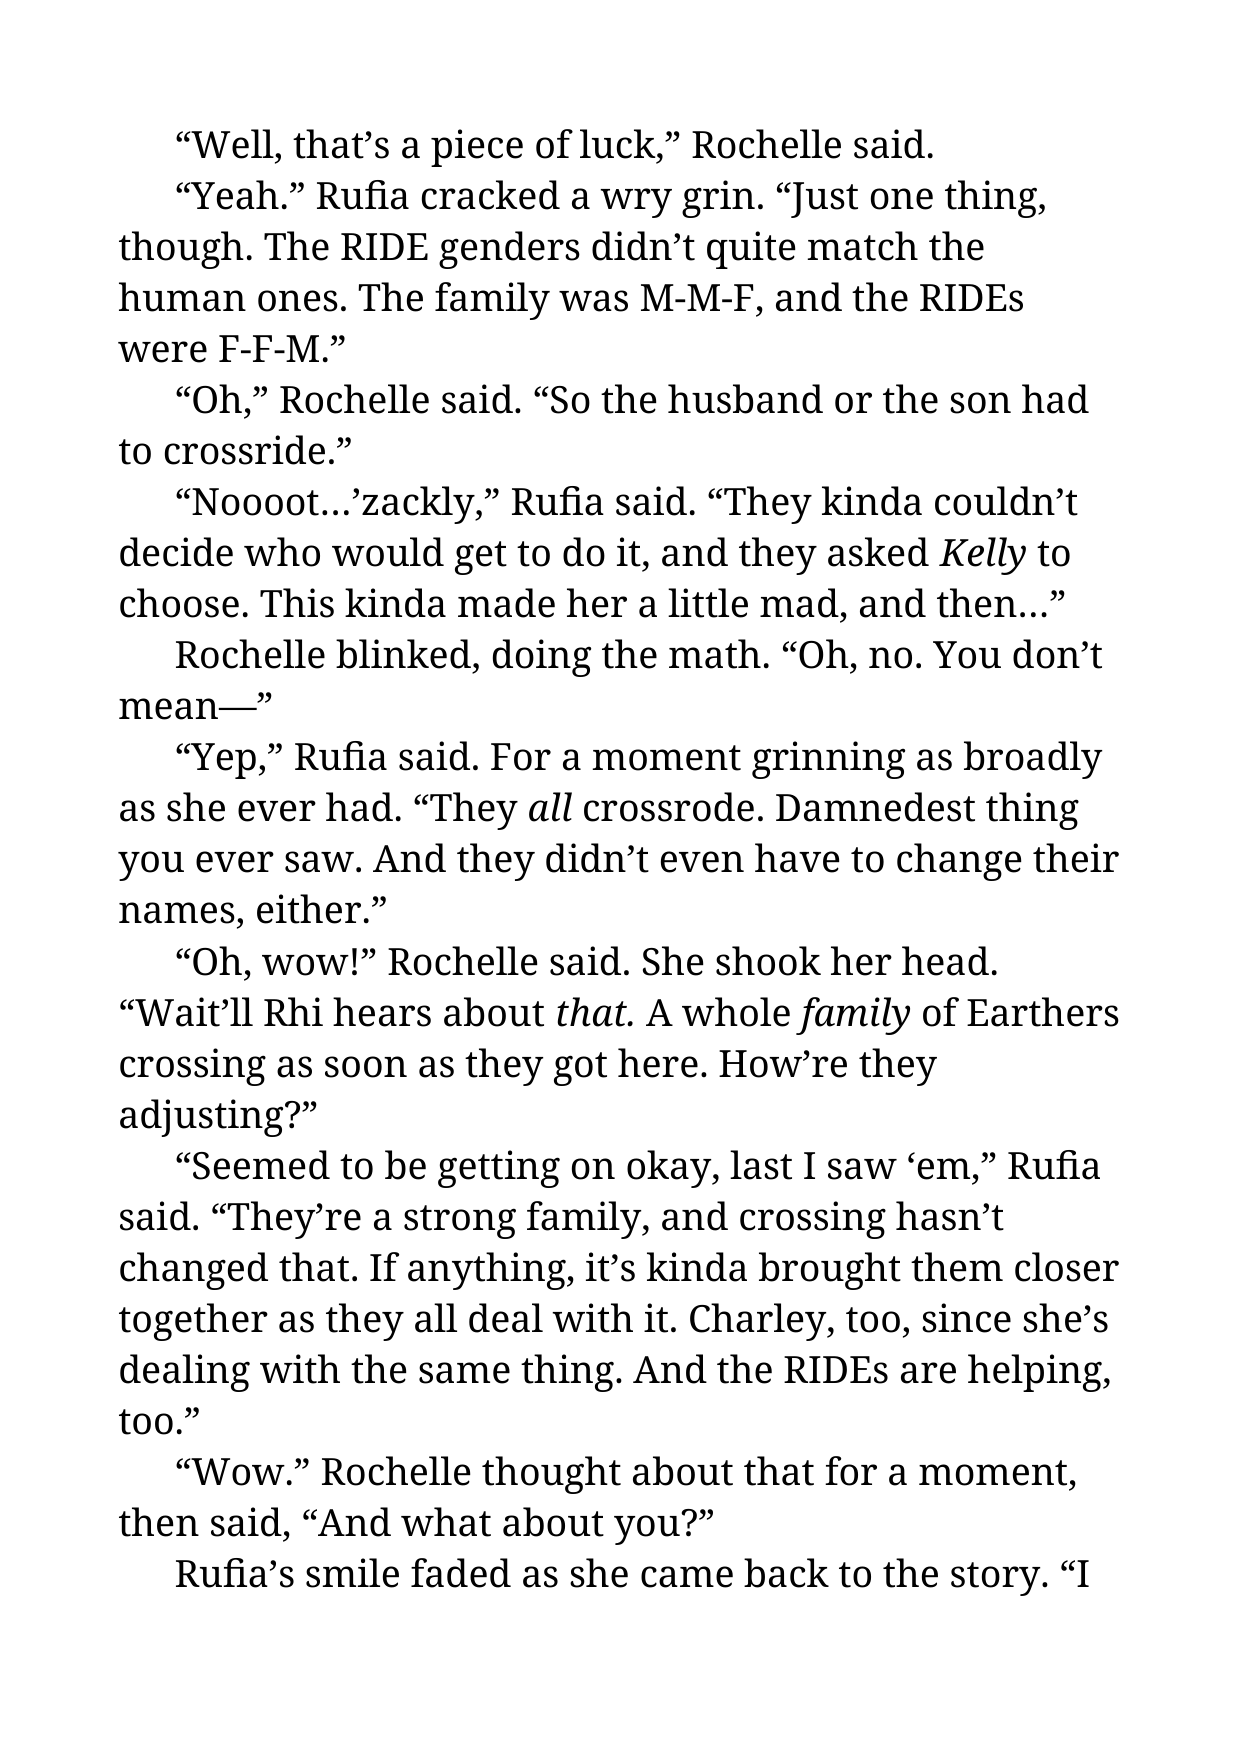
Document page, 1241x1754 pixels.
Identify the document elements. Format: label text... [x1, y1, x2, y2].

text “Well, that’s a piece of luck,” Rochelle said. [118, 118, 1122, 169]
text “Wow.” Rochelle thought about that for a moment, then said, “And what about you?” [118, 1445, 1122, 1547]
text Rufia’s smile faded as she came back to the story. “I [118, 1547, 1122, 1598]
text “Noooot…’zackly,” Rufia said. “They kinda couldn’t decide who would get to do it, and they asked Kelly to choose. This kinda made her a little mad, and then…” [118, 475, 1122, 628]
text Rochelle blinked, doing the math. “Oh, no. You don’t mean—” [118, 628, 1122, 731]
text “Seemed to be getting on okay, last I saw ‘em,” Rufia said. “They’re a strong family, and crossing hasn’t changed that. If anything, it’s kinda brought them closer together as they all deal with it. Charley, too, since she’s dealing with the same thing. And the RIDEs are helping, too.” [118, 1139, 1122, 1445]
text “Oh,” Rochelle said. “So the husband or the son had to crossride.” [118, 373, 1122, 475]
text “Oh, wow!” Rochelle said. She shook her head. “Wait’ll Rhi hears about that. A whole family of Earthers crossing as soon as they got here. How’re they adjusting?” [118, 935, 1122, 1139]
text “Yeah.” Rufia cracked a wry grin. “Just one thing, though. The RIDE genders didn’t quite match the human ones. The family was M-M-F, and the RIDEs were F-F-M.” [118, 169, 1122, 373]
text “Yep,” Rufia said. For a moment grinning as broadly as she ever had. “They all crossrode. Damnedest thing you ever saw. And they didn’t even have to change their names, either.” [118, 731, 1122, 935]
